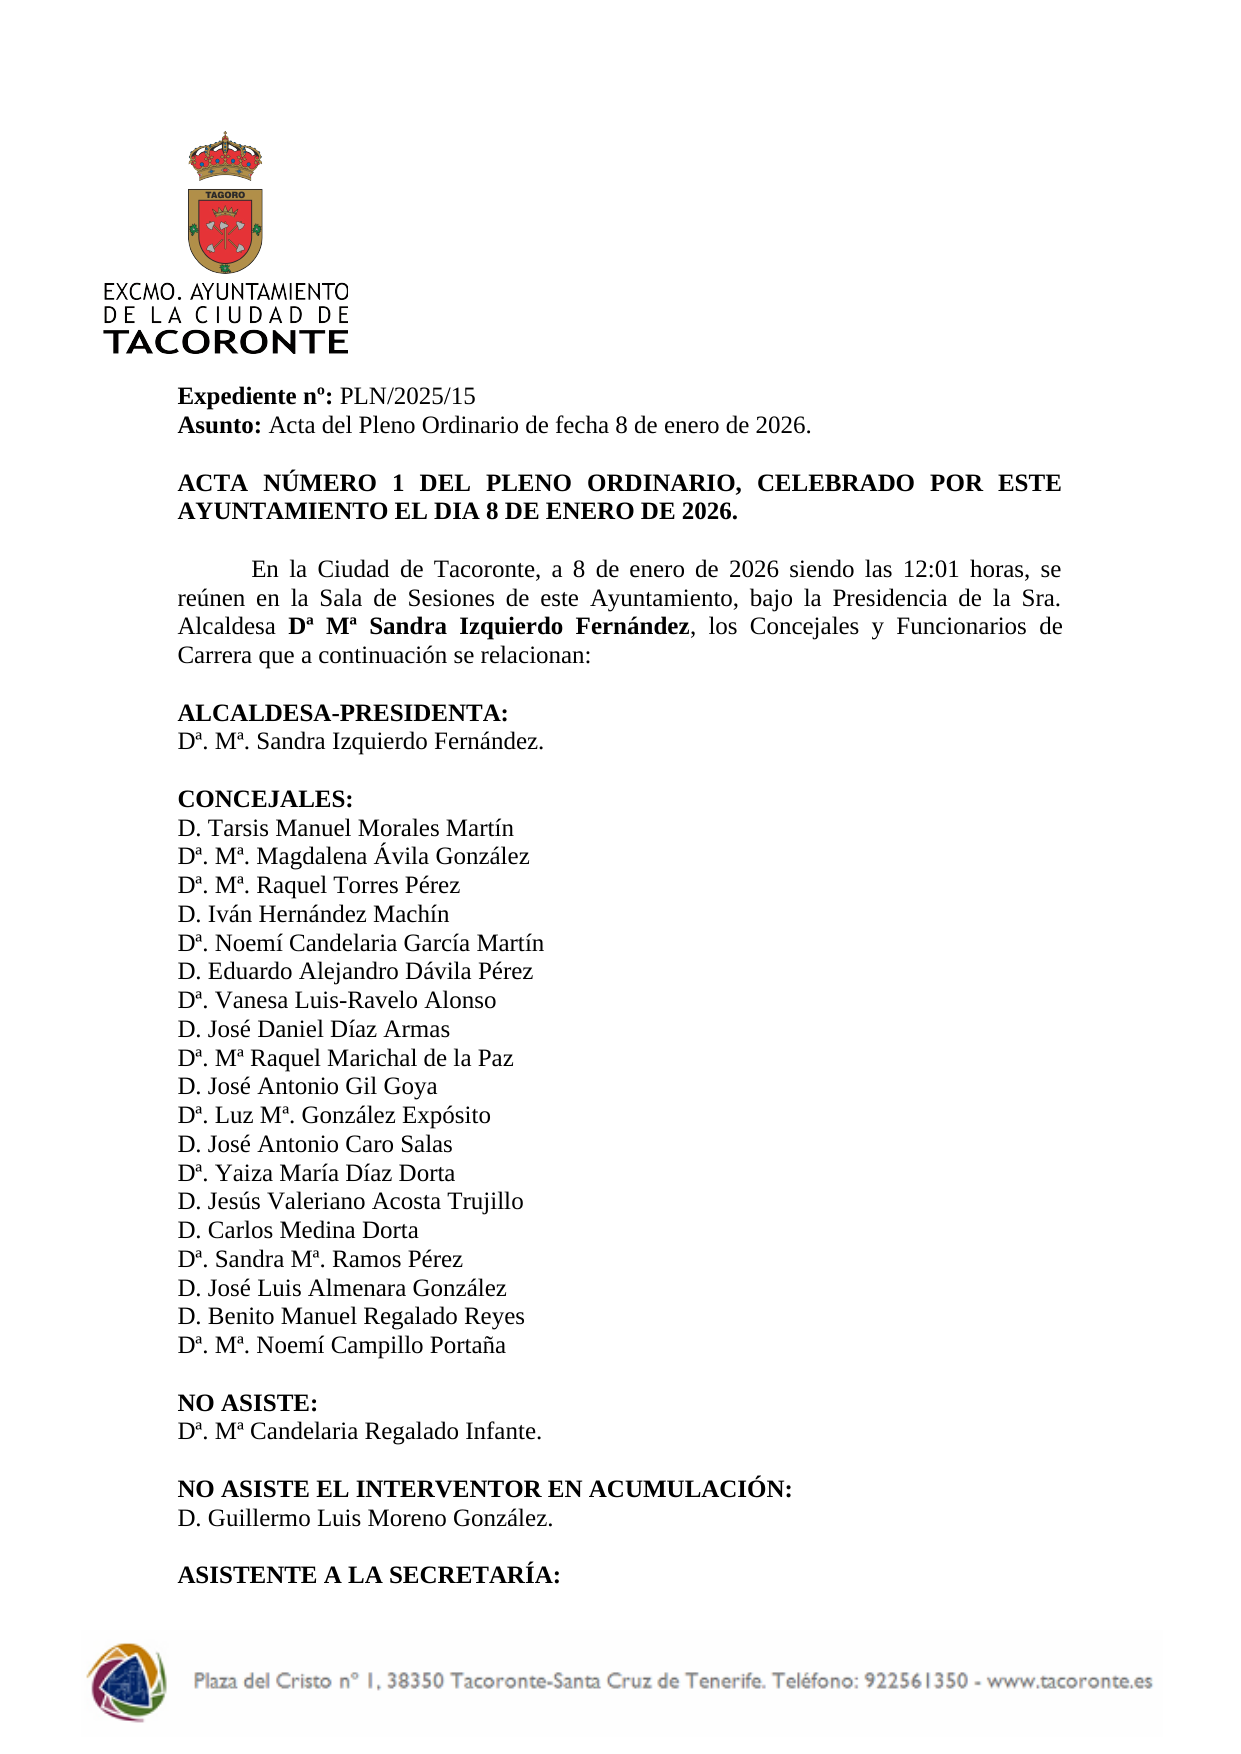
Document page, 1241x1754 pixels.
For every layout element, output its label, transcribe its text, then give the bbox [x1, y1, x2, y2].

text D. Iván Hernández Machín [177, 899, 1063, 928]
text D. José Luis Almenara González [177, 1273, 1063, 1301]
text D. Guillermo Luis Moreno González. [177, 1503, 1063, 1531]
text D. José Antonio Gil Goya [177, 1071, 1063, 1100]
text Dª. Mª Raquel Marichal de la Paz [177, 1043, 1063, 1071]
text Dª. Noemí Candelaria García Martín [177, 928, 1063, 956]
text NO ASISTE: [177, 1388, 1063, 1416]
text D. Benito Manuel Regalado Reyes [177, 1301, 1063, 1330]
picture [103, 131, 348, 354]
text D. José Daniel Díaz Armas [177, 1014, 1063, 1043]
text Dª. Mª. Sandra Izquierdo Fernández. [177, 726, 1063, 755]
text D. Tarsis Manuel Morales Martín [177, 813, 1063, 841]
text Dª. Vanesa Luis-Ravelo Alonso [177, 985, 1063, 1014]
text ACTA NÚMERO 1 DEL PLENO ORDINARIO, CELEBRADO POR ESTE AYUNTAMIENTO EL DIA 8 DE ENERO DE 2026. [177, 468, 1063, 525]
text NO ASISTE EL INTERVENTOR EN ACUMULACIÓN: [177, 1474, 1063, 1503]
text D. José Antonio Caro Salas [177, 1129, 1063, 1158]
text Dª. Luz Mª. González Expósito [177, 1100, 1063, 1129]
text Asunto: Acta del Pleno Ordinario de fecha 8 de enero de 2026. [177, 410, 1063, 439]
text Expediente nº: PLN/2025/15 [177, 381, 1063, 410]
picture [80, 1630, 1163, 1737]
text En la Ciudad de Tacoronte, a 8 de enero de 2026 siendo las 12:01 horas, se reúnen en la Sala de Sesiones de este Ayuntamiento, bajo la Presidencia de la Sra. Alcaldesa Dª Mª Sandra Izquierdo Fernández, los Concejales y Funcionarios de Carrera que a continuación se relacionan: [177, 554, 1063, 669]
text Dª. Mª. Noemí Campillo Portaña [177, 1330, 1063, 1359]
text D. Eduardo Alejandro Dávila Pérez [177, 956, 1063, 985]
text Dª. Mª. Magdalena Ávila González [177, 841, 1063, 870]
text Dª. Mª Candelaria Regalado Infante. [177, 1416, 1063, 1445]
text Dª. Mª. Raquel Torres Pérez [177, 870, 1063, 899]
text CONCEJALES: [177, 784, 1063, 813]
text Dª. Yaiza María Díaz Dorta [177, 1158, 1063, 1186]
text ALCALDESA-PRESIDENTA: [177, 698, 1063, 726]
text D. Carlos Medina Dorta [177, 1215, 1063, 1244]
text Dª. Sandra Mª. Ramos Pérez [177, 1244, 1063, 1273]
text D. Jesús Valeriano Acosta Trujillo [177, 1186, 1063, 1215]
text ASISTENTE A LA SECRETARÍA: [177, 1560, 1063, 1589]
